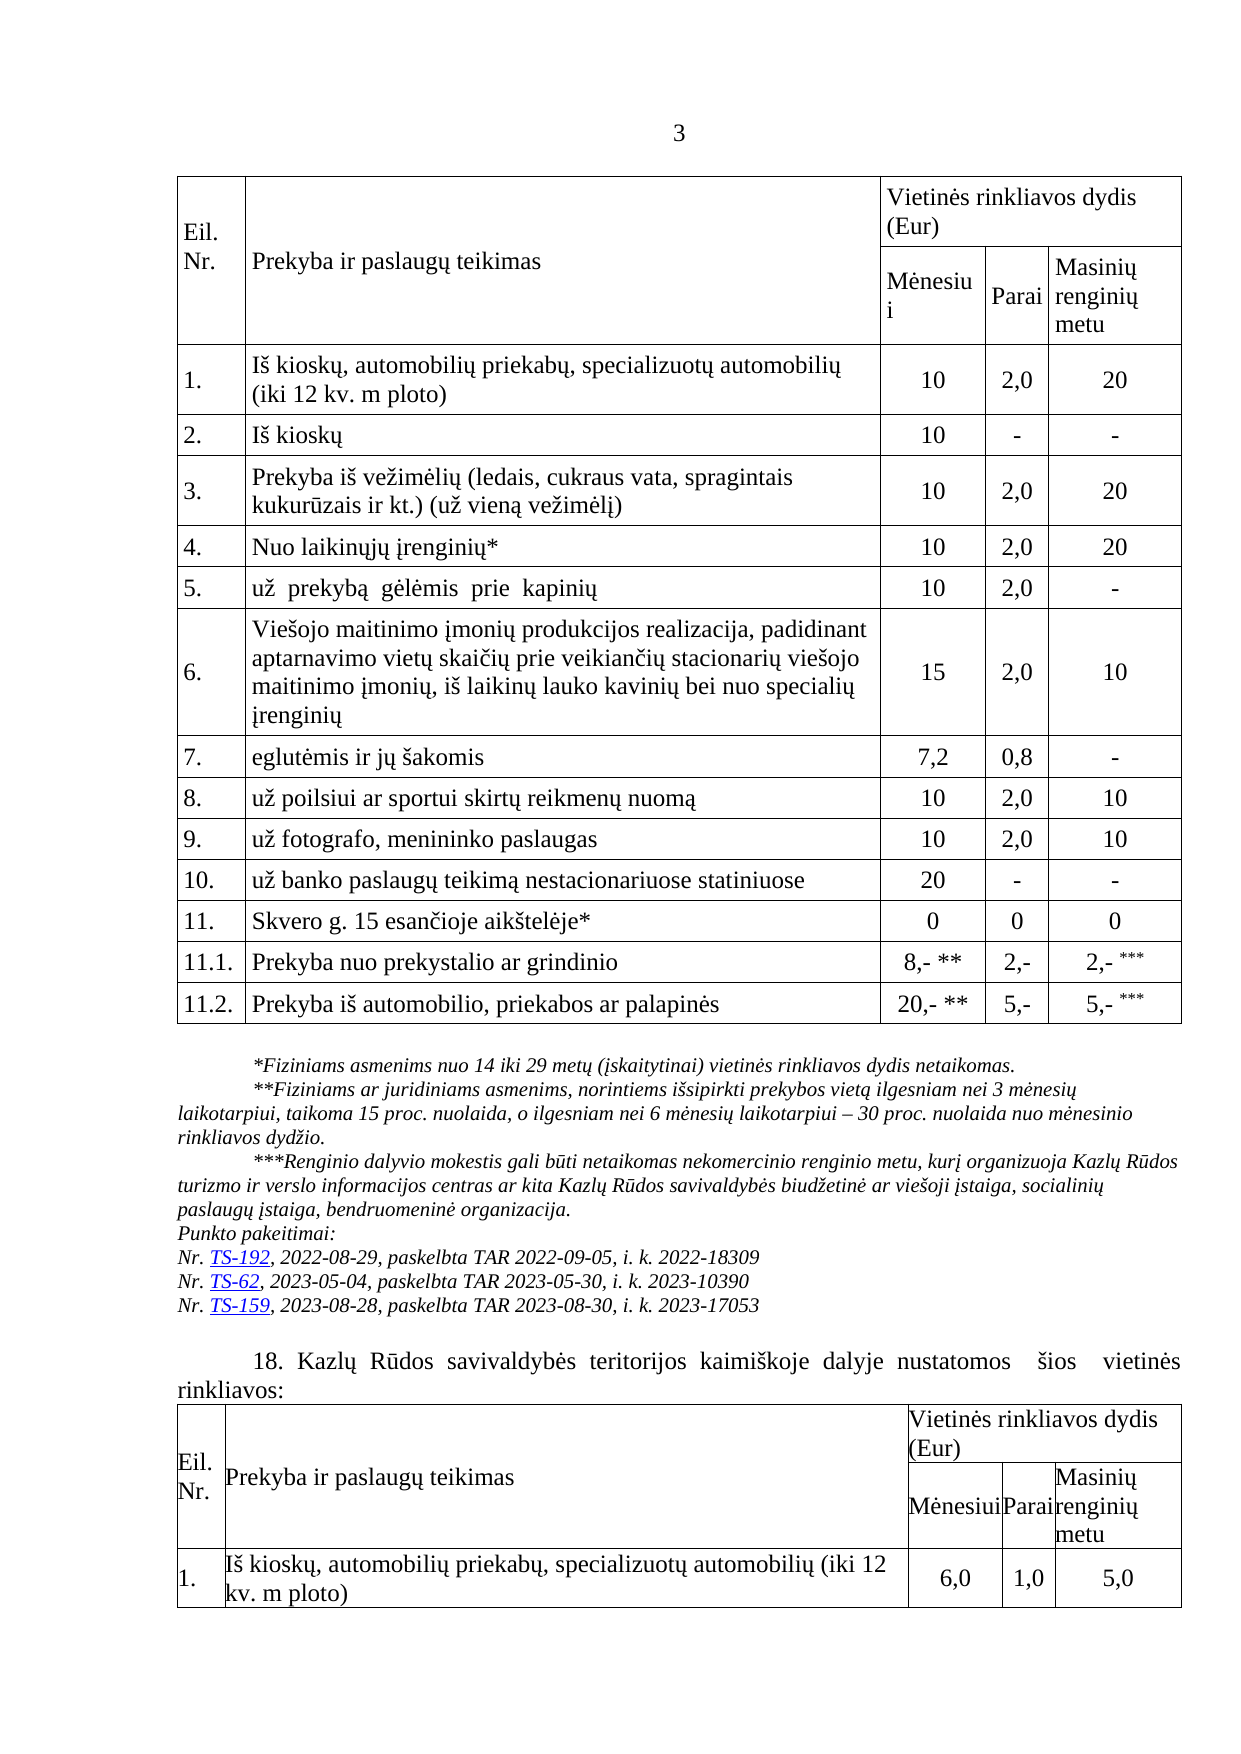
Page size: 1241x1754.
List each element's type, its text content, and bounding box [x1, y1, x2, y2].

table_cell 0 [881, 901, 985, 941]
table_cell Masinių renginių metu [1056, 1463, 1181, 1548]
table_cell 10 [881, 778, 985, 818]
table_cell 2,0 [986, 609, 1048, 735]
table_cell už poilsiui ar sportui skirtų reikmenų nuomą [246, 778, 880, 818]
table_cell Skvero g. 15 esančioje aikštelėje* [246, 901, 880, 941]
table_cell - [1049, 736, 1181, 776]
table_cell 0 [986, 901, 1048, 941]
table_cell 0,8 [986, 736, 1048, 776]
table_cell 20 [881, 860, 985, 900]
table_cell Iš kioskų [246, 415, 880, 455]
table_cell 5,- [986, 983, 1048, 1023]
table_cell 2,0 [986, 778, 1048, 818]
text Nr. TS-159, 2023-08-28, paskelbta TAR 2023-08-30, i. k. 2023-17053 [177, 1293, 1181, 1317]
table_cell 2,0 [986, 345, 1048, 414]
table_cell Parai [986, 247, 1048, 344]
table_header Prekyba ir paslaugų teikimas [246, 177, 880, 344]
table_cell 3. [178, 456, 245, 525]
table_cell 2. [178, 415, 245, 455]
text ***Renginio dalyvio mokestis gali būti netaikomas nekomercinio renginio metu, kurį organizuoja Kazlų Rūdos turizmo ir verslo informacijos centras ar kita Kazlų Rūdos savivaldybės biudžetinė ar viešoji įstaiga, socialinių paslaugų įstaiga, bendruomeninė organizacija. [177, 1149, 1181, 1221]
table_cell 1,0 [1003, 1549, 1055, 1606]
table_cell Viešojo maitinimo įmonių produkcijos realizacija, padidinant aptarnavimo vietų skaičių prie veikiančių stacionarių viešojo maitinimo įmonių, iš laikinų lauko kavinių bei nuo specialių įrenginių [246, 609, 880, 735]
text **Fiziniams ar juridiniams asmenims, norintiems išsipirkti prekybos vietą ilgesniam nei 3 mėnesių laikotarpiui, taikoma 15 proc. nuolaida, o ilgesniam nei 6 mėnesių laikotarpiui – 30 proc. nuolaida nuo mėnesinio rinkliavos dydžio. [177, 1077, 1181, 1149]
table_cell 10 [881, 415, 985, 455]
table_cell 10 [1049, 819, 1181, 859]
table_cell Prekyba iš vežimėlių (ledais, cukraus vata, spragintais kukurūzais ir kt.) (už vieną vežimėlį) [246, 456, 880, 525]
table_cell - [1049, 860, 1181, 900]
table_cell 10 [881, 345, 985, 414]
table_cell 11. [178, 901, 245, 941]
text Punkto pakeitimai: [177, 1221, 1181, 1245]
table_header Eil. Nr. [178, 1405, 225, 1548]
table_cell - [1049, 415, 1181, 455]
table_cell 10 [881, 526, 985, 566]
table_cell 7,2 [881, 736, 985, 776]
text Nr. TS-192, 2022-08-29, paskelbta TAR 2022-09-05, i. k. 2022-18309 [177, 1245, 1181, 1269]
table_cell 2,- *** [1049, 942, 1181, 982]
table_cell 8. [178, 778, 245, 818]
table_cell 11.1. [178, 942, 245, 982]
table_cell už banko paslaugų teikimą nestacionariuose statiniuose [246, 860, 880, 900]
table_cell 10 [881, 567, 985, 607]
table_cell 20 [1049, 526, 1181, 566]
text Nr. TS-62, 2023-05-04, paskelbta TAR 2023-05-30, i. k. 2023-10390 [177, 1269, 1181, 1293]
table_cell 20 [1049, 345, 1181, 414]
table_cell Masinių renginių metu [1049, 247, 1181, 344]
table_cell 6,0 [909, 1549, 1002, 1606]
table_cell 2,0 [986, 567, 1048, 607]
table_cell Prekyba iš automobilio, priekabos ar palapinės [246, 983, 880, 1023]
table_cell 5,0 [1056, 1549, 1181, 1606]
table_cell 15 [881, 609, 985, 735]
table_cell 10 [881, 819, 985, 859]
table_cell 2,- [986, 942, 1048, 982]
table_cell 2,0 [986, 526, 1048, 566]
table_cell 4. [178, 526, 245, 566]
table_cell 20,- ** [881, 983, 985, 1023]
table_cell 0 [1049, 901, 1181, 941]
table_cell - [986, 415, 1048, 455]
text 18. Kazlų Rūdos savivaldybės teritorijos kaimiškoje dalyje nustatomos šios vietinės rinkliavos: [177, 1346, 1181, 1403]
table_cell Mėnesiui [881, 247, 985, 344]
table_header Eil. Nr. [178, 177, 245, 344]
table_cell eglutėmis ir jų šakomis [246, 736, 880, 776]
table_cell Prekyba nuo prekystalio ar grindinio [246, 942, 880, 982]
table_cell Parai [1003, 1463, 1055, 1548]
table_cell Iš kioskų, automobilių priekabų, specializuotų automobilių (iki 12 kv. m ploto) [246, 345, 880, 414]
table_cell 2,0 [986, 819, 1048, 859]
table_header Prekyba ir paslaugų teikimas [226, 1405, 908, 1548]
table_cell 10 [881, 456, 985, 525]
table_cell už prekybą gėlėmis prie kapinių [246, 567, 880, 607]
table_cell Mėnesiui [909, 1463, 1002, 1548]
table_cell 9. [178, 819, 245, 859]
text *Fiziniams asmenims nuo 14 iki 29 metų (įskaitytinai) vietinės rinkliavos dydis netaikomas. [177, 1053, 1181, 1077]
table_cell 7. [178, 736, 245, 776]
table_cell 1. [178, 1549, 225, 1606]
table_cell 8,- ** [881, 942, 985, 982]
table_cell Nuo laikinųjų įrenginių* [246, 526, 880, 566]
table_cell 2,0 [986, 456, 1048, 525]
table_cell 10 [1049, 778, 1181, 818]
table_cell 5,- *** [1049, 983, 1181, 1023]
table_cell 5. [178, 567, 245, 607]
table_header Vietinės rinkliavos dydis (Eur) [881, 177, 1181, 246]
table_cell 10. [178, 860, 245, 900]
table_cell 6. [178, 609, 245, 735]
table_cell 20 [1049, 456, 1181, 525]
table_cell - [1049, 567, 1181, 607]
table_cell 10 [1049, 609, 1181, 735]
table_header Vietinės rinkliavos dydis (Eur) [909, 1405, 1181, 1462]
table_cell 11.2. [178, 983, 245, 1023]
table_cell Iš kioskų, automobilių priekabų, specializuotų automobilių (iki 12 kv. m ploto) [226, 1549, 908, 1606]
table_cell 1. [178, 345, 245, 414]
table_cell - [986, 860, 1048, 900]
table_cell už fotografo, menininko paslaugas [246, 819, 880, 859]
